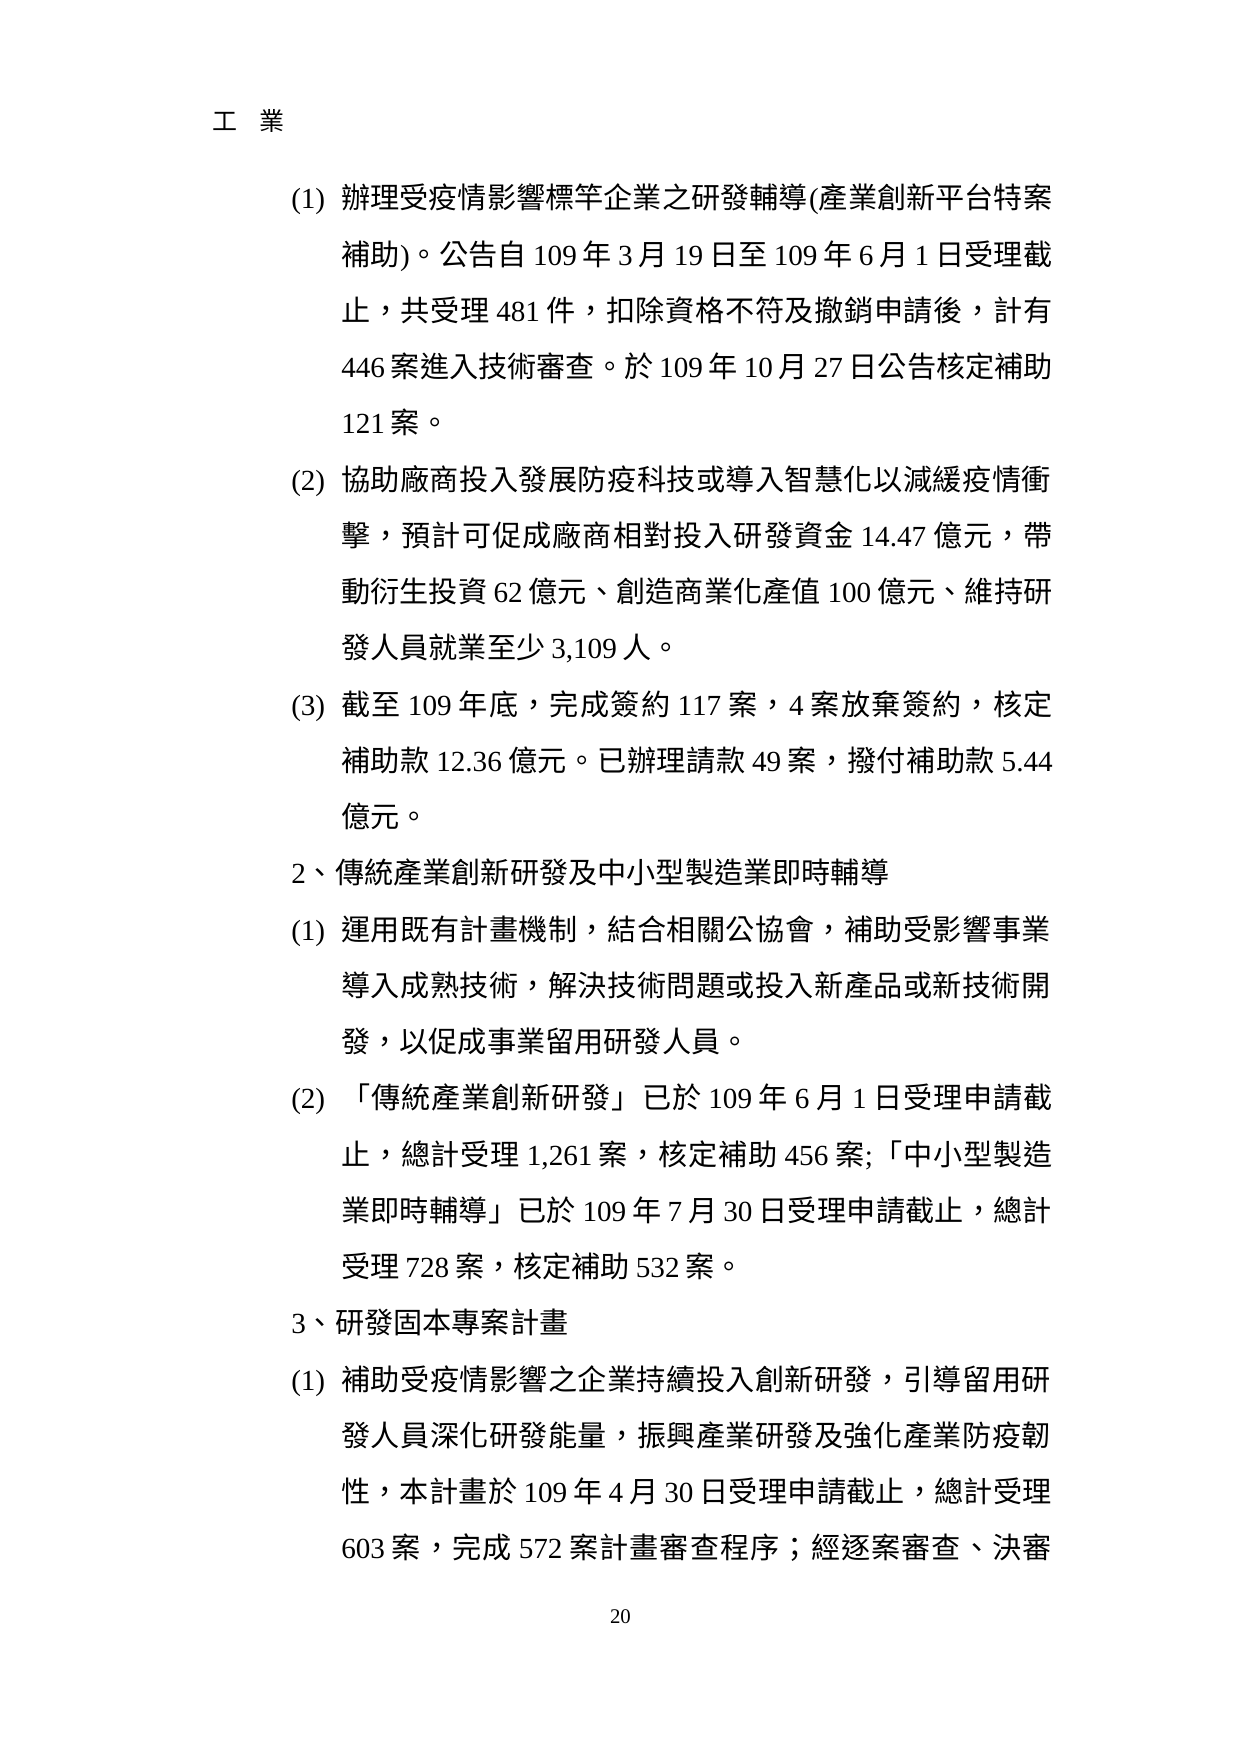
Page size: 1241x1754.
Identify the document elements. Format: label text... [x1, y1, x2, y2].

list 「傳統產業創新研發」已於109年6月1日受理申請截止，總計受理1,261案，核定補助456案;「中小型製造業即時輔導」已於109年7月30日受理申請截止，總計受理728案，核定補助532案。 [291, 1064, 1053, 1289]
list 協助廠商投入發展防疫科技或導入智慧化以減緩疫情衝擊，預計可促成廠商相對投入研發資金14.47億元，帶動衍生投資62億元、創造商業化產值100億元、維持研發人員就業至少3,109人。 [291, 445, 1053, 670]
list 研發固本專案計畫 [291, 1289, 1053, 1345]
list 補助受疫情影響之企業持續投入創新研發，引導留用研發人員深化研發能量，振興產業研發及強化產業防疫韌性，本計畫於109年4月30日受理申請截止，總計受理603案，完成572案計畫審查程序；經逐案審查、決審 [291, 1345, 1053, 1570]
list 運用既有計畫機制，結合相關公協會，補助受影響事業，導入成熟技術，解決技術問題或投入新產品或新技術開發，以促成事業留用研發人員。 [291, 895, 1053, 1064]
list 截至109年底，完成簽約117案，4案放棄簽約，核定補助款12.36億元。已辦理請款49案，撥付補助款5.44億元。 [291, 670, 1053, 839]
list 傳統產業創新研發及中小型製造業即時輔導 [291, 839, 1053, 895]
list 辦理受疫情影響標竿企業之研發輔導(產業創新平台特案補助)。公告自109年3月19日至109年6月1日受理截止，共受理481件，扣除資格不符及撤銷申請後，計有446案進入技術審查。於109年10月27日公告核定補助121案。 [291, 164, 1053, 445]
